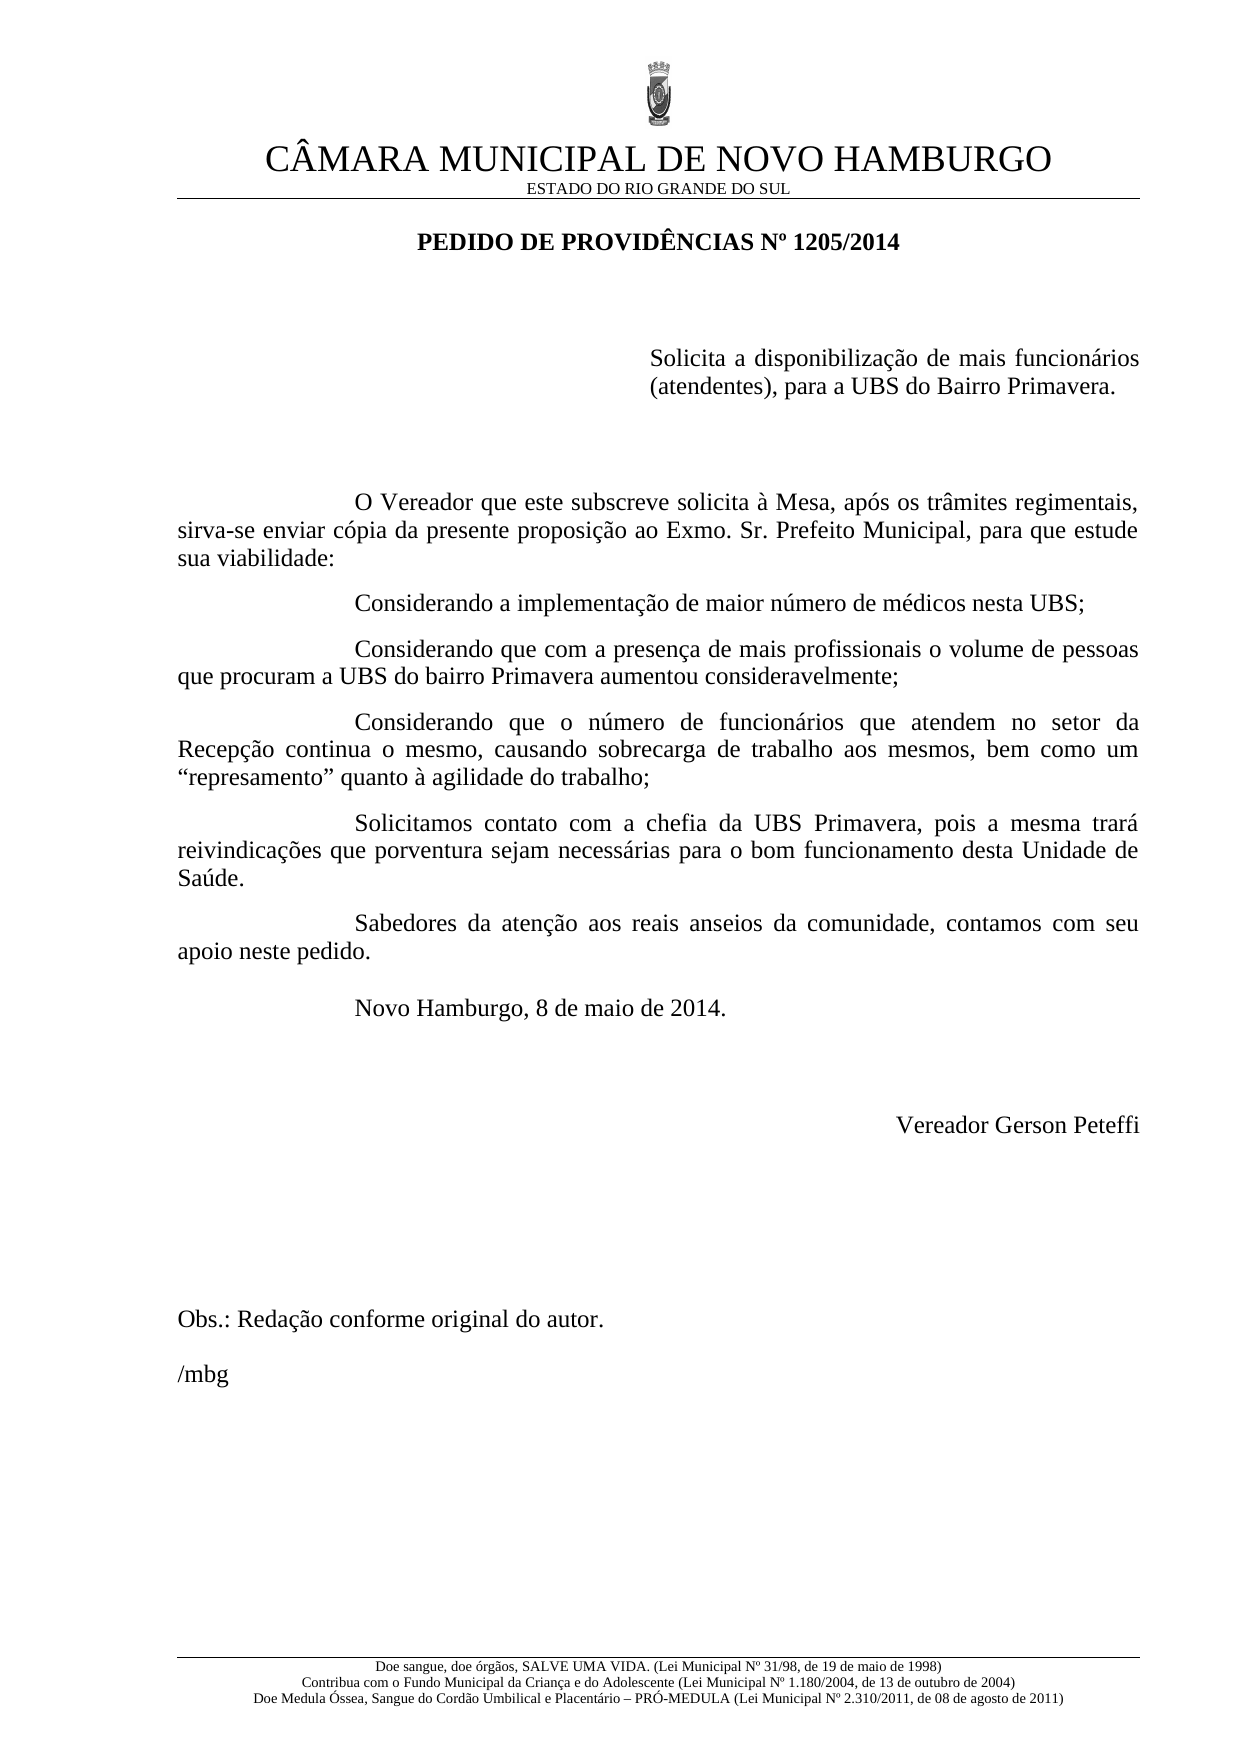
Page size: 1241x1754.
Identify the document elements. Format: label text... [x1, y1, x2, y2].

text Solicita a disponibilização de mais funcionários (atendentes), para a UBS do Bairro Primavera. [649, 344, 1140, 400]
text Obs.: Redação conforme original do autor. [177, 1305, 1140, 1332]
text O Vereador que este subscreve solicita à Mesa, após os trâmites regimentais, sirva-se enviar cópia da presente proposição ao Exmo. Sr. Prefeito Municipal, para que estude sua viabilidade: [177, 488, 1140, 572]
text PEDIDO DE PROVIDÊNCIAS Nº 1205/2014 [177, 228, 1140, 256]
text Novo Hamburgo, 8 de maio de 2014. [177, 994, 1140, 1022]
text Sabedores da atenção aos reais anseios da comunidade, contamos com seu apoio neste pedido. [177, 909, 1140, 965]
text Considerando a implementação de maior número de médicos nesta UBS; [177, 589, 1140, 617]
text Solicitamos contato com a chefia da UBS Primavera, pois a mesma trará reivindicações que porventura sejam necessárias para o bom funcionamento desta Unidade de Saúde. [177, 809, 1140, 892]
text Considerando que com a presença de mais profissionais o volume de pessoas que procuram a UBS do bairro Primavera aumentou consideravelmente; [177, 635, 1140, 690]
text Considerando que o número de funcionários que atendem no setor da Recepção continua o mesmo, causando sobrecarga de trabalho aos mesmos, bem como um “represamento” quanto à agilidade do trabalho; [177, 708, 1140, 791]
text Vereador Gerson Peteffi [177, 1111, 1140, 1138]
text /mbg [177, 1360, 1140, 1388]
